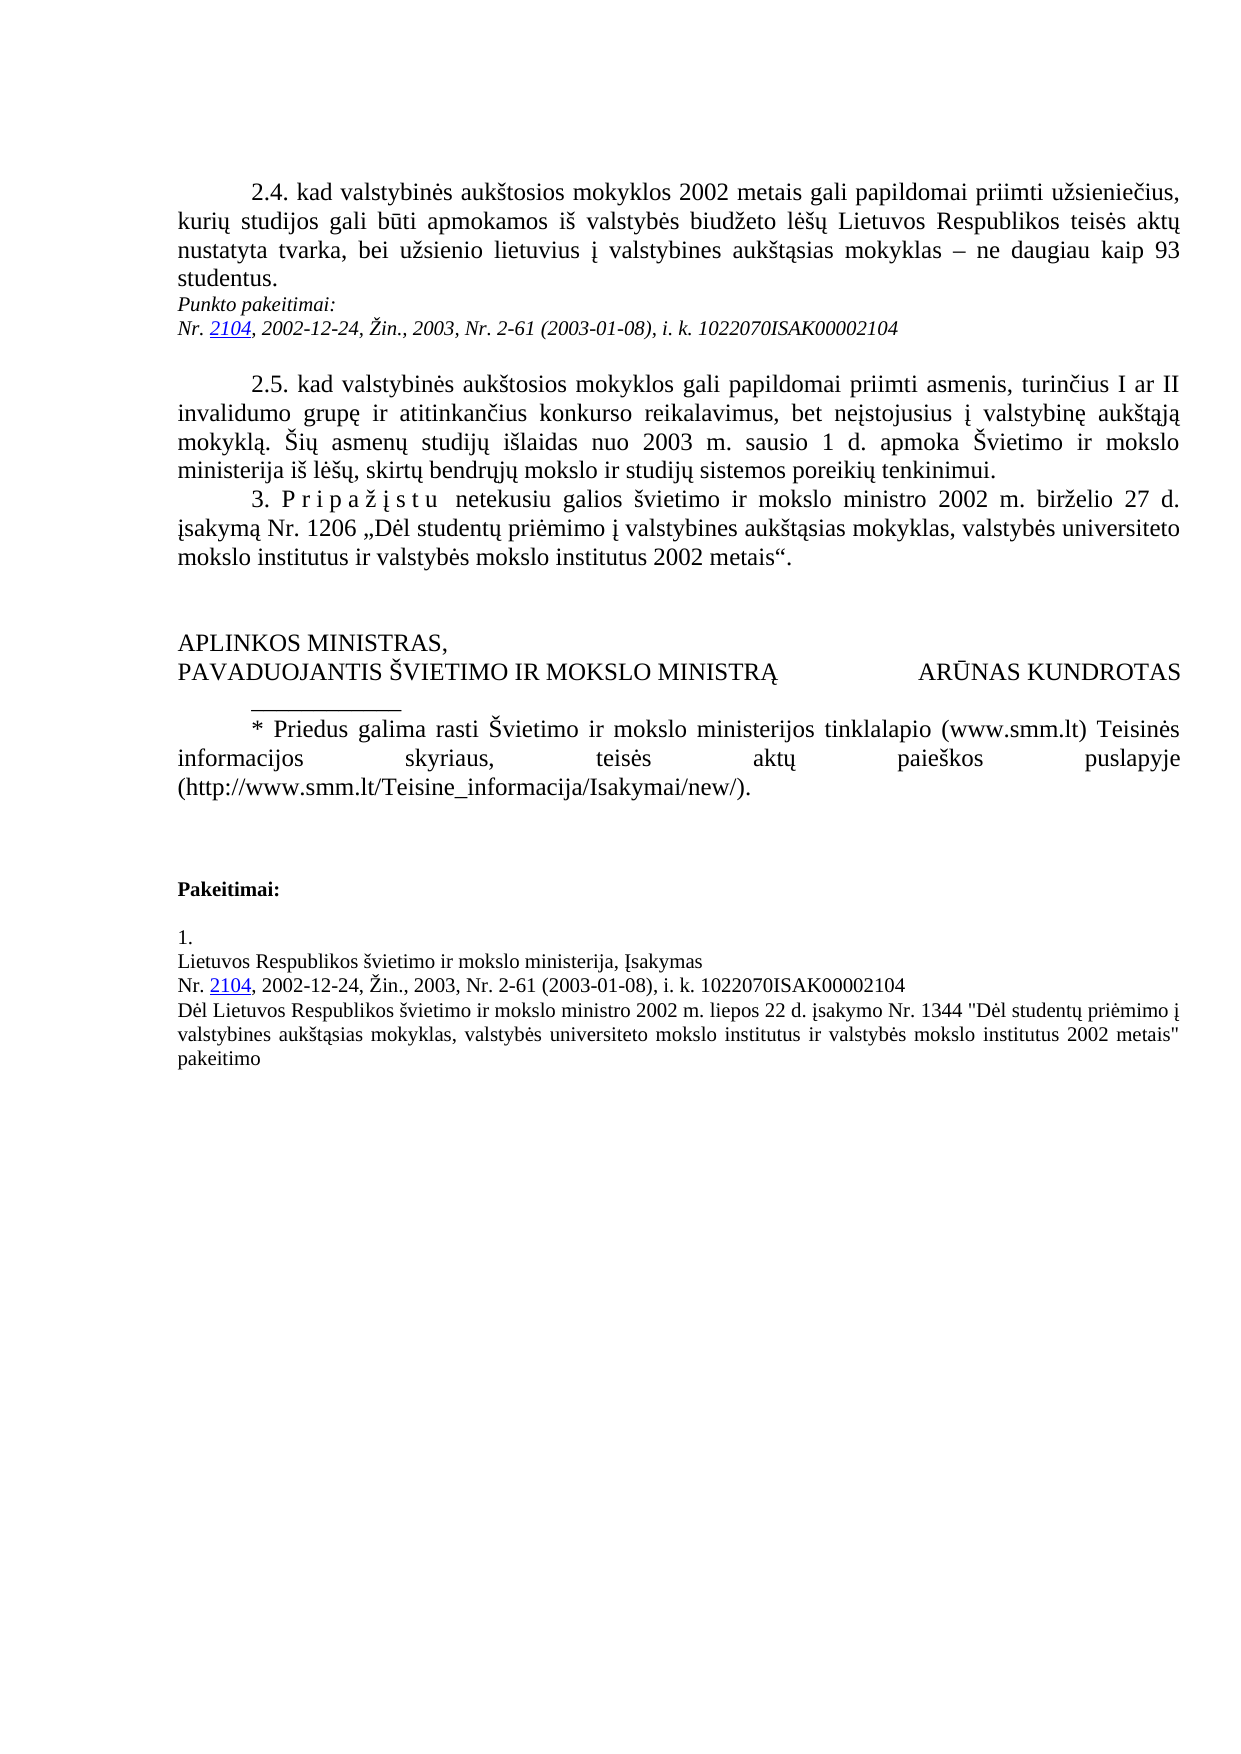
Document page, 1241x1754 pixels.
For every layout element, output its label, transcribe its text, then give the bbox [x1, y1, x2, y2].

text PAVADUOJANTIS ŠVIETIMO IR MOKSLO MINISTRĄ ARŪNAS KUNDROTAS [177, 657, 1181, 685]
text * Priedus galima rasti Švietimo ir mokslo ministerijos tinklalapio (www.smm.lt) Teisinės informacijos skyriaus, teisės aktų paieškos puslapyje (http://www.smm.lt/Teisine_informacija/Isakymai/new/). [177, 714, 1181, 800]
text Nr. 2104, 2002-12-24, Žin., 2003, Nr. 2-61 (2003-01-08), i. k. 1022070ISAK00002104 [177, 316, 1181, 340]
text ____________ [177, 685, 1181, 714]
text Pakeitimai: [177, 877, 1181, 901]
text 2.4. kad valstybinės aukštosios mokyklos 2002 metais gali papildomai priimti užsieniečius, kurių studijos gali būti apmokamos iš valstybės biudžeto lėšų Lietuvos Respublikos teisės aktų nustatyta tvarka, bei užsienio lietuvius į valstybines aukštąsias mokyklas – ne daugiau kaip 93 studentus. [177, 177, 1181, 292]
text Dėl Lietuvos Respublikos švietimo ir mokslo ministro 2002 m. liepos 22 d. įsakymo Nr. 1344 "Dėl studentų priėmimo į valstybines aukštąsias mokyklas, valstybės universiteto mokslo institutus ir valstybės mokslo institutus 2002 metais" pakeitimo [177, 997, 1181, 1070]
text 3. Pripažįstu netekusiu galios švietimo ir mokslo ministro 2002 m. birželio 27 d. įsakymą Nr. 1206 „Dėl studentų priėmimo į valstybines aukštąsias mokyklas, valstybės universiteto mokslo institutus ir valstybės mokslo institutus 2002 metais“. [177, 484, 1181, 570]
text Nr. 2104, 2002-12-24, Žin., 2003, Nr. 2-61 (2003-01-08), i. k. 1022070ISAK00002104 [177, 973, 1181, 997]
text 1. [177, 925, 1181, 949]
text Punkto pakeitimai: [177, 292, 1181, 316]
text APLINKOS MINISTRAS, [177, 628, 1181, 657]
text Lietuvos Respublikos švietimo ir mokslo ministerija, Įsakymas [177, 949, 1181, 973]
text 2.5. kad valstybinės aukštosios mokyklos gali papildomai priimti asmenis, turinčius I ar II invalidumo grupę ir atitinkančius konkurso reikalavimus, bet neįstojusius į valstybinę aukštąją mokyklą. Šių asmenų studijų išlaidas nuo 2003 m. sausio 1 d. apmoka Švietimo ir mokslo ministerija iš lėšų, skirtų bendrųjų mokslo ir studijų sistemos poreikių tenkinimui. [177, 369, 1181, 484]
